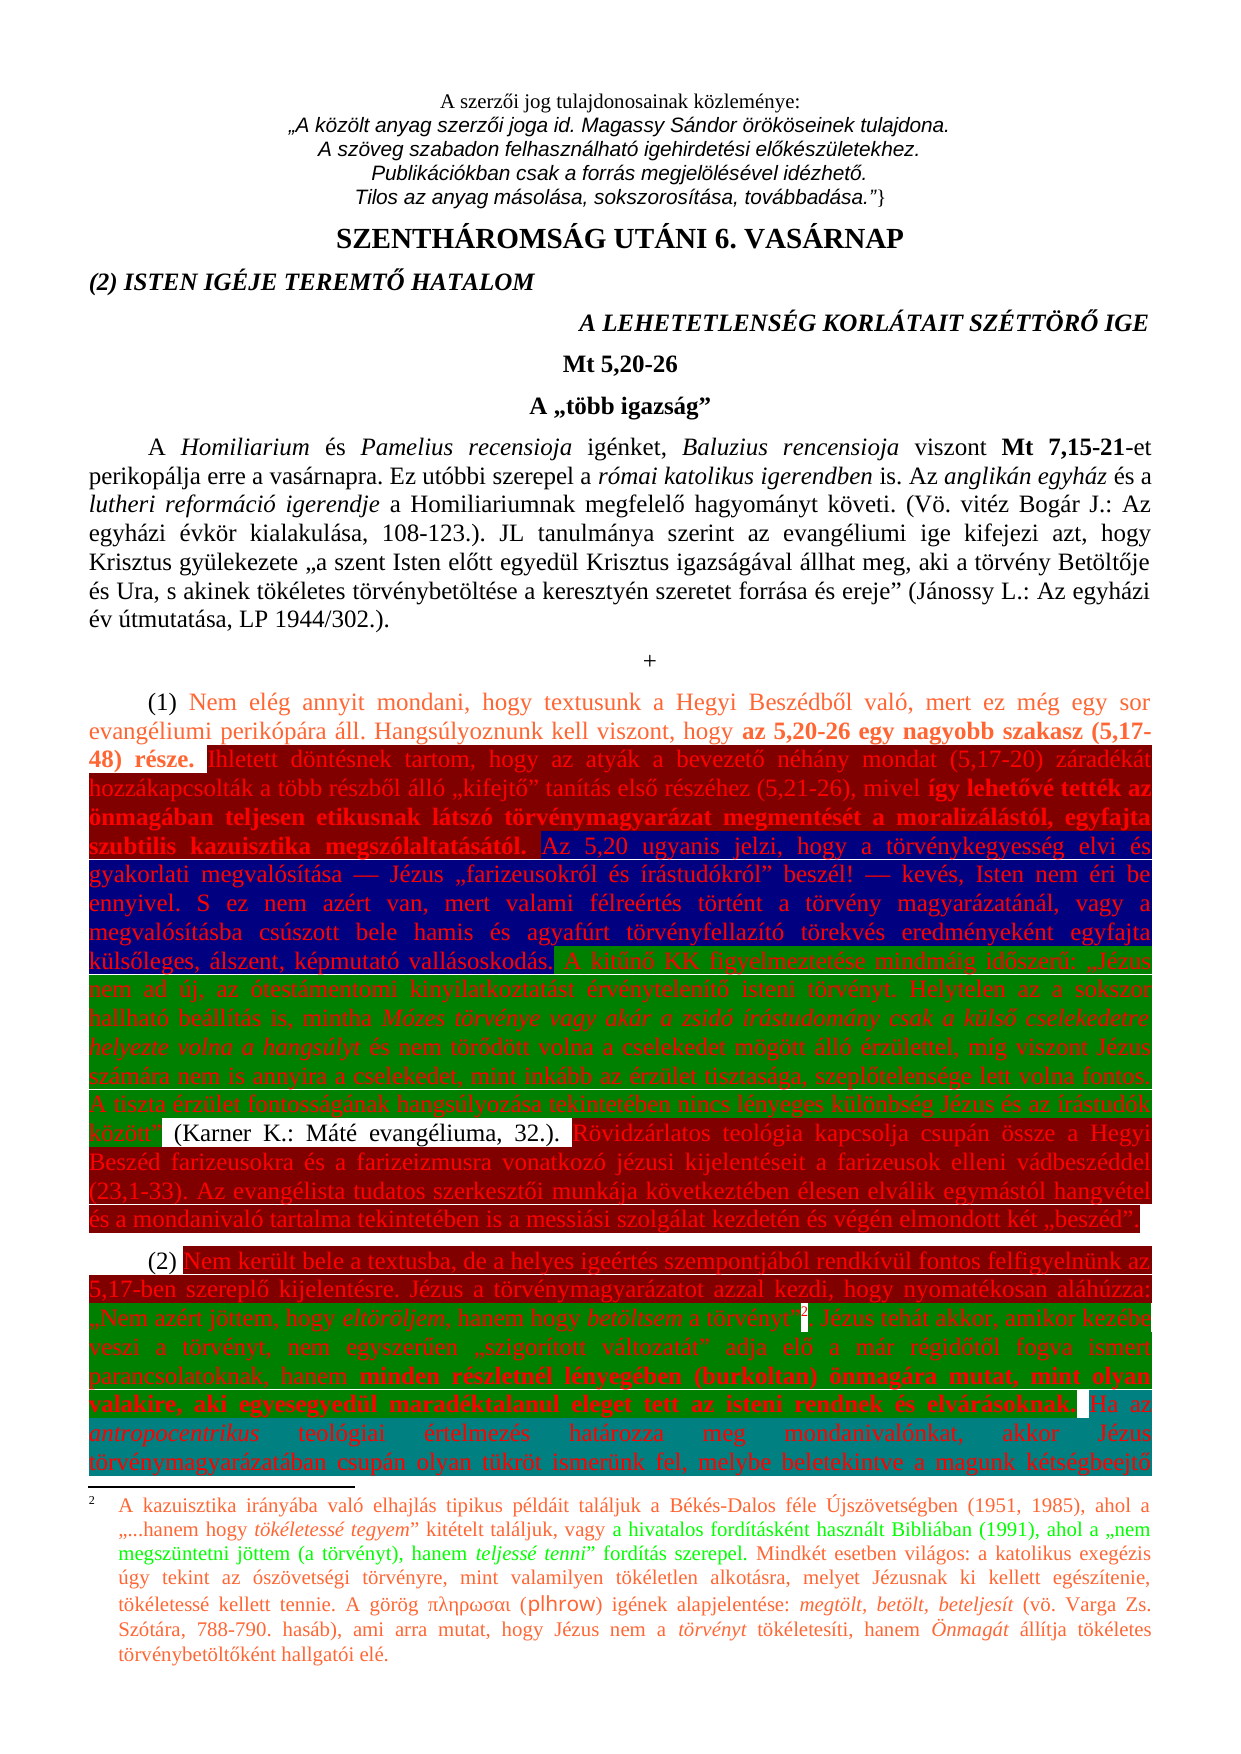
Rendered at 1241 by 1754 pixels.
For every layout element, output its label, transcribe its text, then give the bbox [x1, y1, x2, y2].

text (2) Nem került bele a textusba, de a helyes igeértés szempontjából rendkívül fontos felfigyelnünk az 5,17-ben szereplő kijelentésre. Jézus a törvénymagyarázatot azzal kezdi, hogy nyomatékosan aláhúzza: „Nem azért jöttem, hogy eltöröljem, hanem hogy betöltsem a törvényt”. Jézus tehát akkor, amikor kezébe veszi a törvényt, nem egyszerűen „szigorított változatát” adja elő a már régidőtől fogva ismert parancsolatoknak, hanem minden részletnél lényegében (burkoltan) önmagára mutat, mint olyan valakire, aki egyesegyedül maradéktalanul eleget tett az isteni rendnek és elvárásoknak. Ha az antropocentrikus teológiai értelmezés határozza meg mondanivalónkat, akkor Jézus törvénymagyarázatában csupán olyan tükröt ismerünk fel, melybe beletekintve a magunk kétségbeejtő [88, 1246, 1152, 1476]
subtitle Mt 5,20-26 [88, 349, 1152, 378]
subtitle A LEHETETLENSÉG KORLÁTAIT SZÉTTÖRŐ IGE [88, 308, 1152, 337]
subtitle (2) ISTEN IGÉJE TEREMTŐ HATALOM [88, 267, 1152, 296]
text + [88, 646, 1152, 674]
text (1) Nem elég annyit mondani, hogy textusunk a Hegyi Beszédből való, mert ez még egy sor evangéliumi perikópára áll. Hangsúlyoznunk kell viszont, hogy az 5,20-26 egy nagyobb szakasz (5,17-48) része. Ihletett döntésnek tartom, hogy az atyák a bevezető néhány mondat (5,17-20) záradékát hozzákapcsolták a több részből álló „kifejtő” tanítás első részéhez (5,21-26), mivel így lehetővé tették az önmagában teljesen etikusnak látszó törvénymagyarázat megmentését a moralizálástól, egyfajta szubtilis kazuisztika megszólaltatásától. Az 5,20 ugyanis jelzi, hogy a törvénykegyesség elvi és gyakorlati megvalósítása ― Jézus „farizeusokról és írástudókról” beszél! ― kevés, Isten nem éri be ennyivel. S ez nem azért van, mert valami félreértés történt a törvény magyarázatánál, vagy a megvalósításba csúszott bele hamis és agyafúrt törvényfellazító törekvés eredményeként egyfajta külsőleges, álszent, képmutató vallásoskodás. A kitűnő KK figyelmeztetése mindmáig időszerű: „Jézus nem ad új, az ótestámentomi kinyilatkoztatást érvénytelenítő isteni törvényt. Helytelen az a sokszor hallható beállítás is, mintha Mózes törvénye vagy akár a zsidó írástudomány csak a külső cselekedetre helyezte volna a hangsúlyt és nem törődött volna a cselekedet mögött álló érzülettel, míg viszont Jézus számára nem is annyira a cselekedet, mint inkább az érzület tisztasága, szeplőtelensége lett volna fontos. A tiszta érzület fontosságának hangsúlyozása tekintetében nincs lényeges különbség Jézus és az írástudók között” (Karner K.: Máté evangéliuma, 32.). Rövidzárlatos teológia kapcsolja csupán össze a Hegyi Beszéd farizeusokra és a farizeizmusra vonatkozó jézusi kijelentéseit a farizeusok elleni vádbeszéddel (23,1-33). Az evangélista tudatos szerkesztői munkája következtében élesen elválik egymástól hangvétel és a mondanivaló tartalma tekintetében is a messiási szolgálat kezdetén és végén elmondott két „beszéd”. [88, 687, 1152, 1233]
text A Homiliarium és Pamelius recensioja igénket, Baluzius rencensioja viszont Mt 7,15-21-et perikopálja erre a vasárnapra. Ez utóbbi szerepel a római katolikus igerendben is. Az anglikán egyház és a lutheri reformáció igerendje a Homiliariumnak megfelelő hagyományt követi. (Vö. vitéz Bogár J.: Az egyházi évkör kialakulása, 108-123.). JL tanulmánya szerint az evangéliumi ige kifejezi azt, hogy Krisztus gyülekezete „a szent Isten előtt egyedül Krisztus igazságával állhat meg, aki a törvény Betöltője és Ura, s akinek tökéletes törvénybetöltése a keresztyén szeretet forrása és ereje” (Jánossy L.: Az egyházi év útmutatása, LP 1944/302.). [88, 432, 1152, 633]
subtitle A „több igazság” [88, 391, 1152, 419]
text A szerzői jog tulajdonosainak közleménye: „A közölt anyag szerzői joga id. Magassy Sándor örököseinek tulajdona. A szöveg szabadon felhasználható igehirdetési előkészületekhez. Publikációkban csak a forrás megjelölésével idézhető. Tilos az anyag másolása, sokszorosítása, továbbadása.”} [88, 88, 1152, 208]
text A kazuisztika irányába való elhajlás tipikus példáit találjuk a Békés-Dalos féle Újszövetségben (1951, 1985), ahol a „...hanem hogy tökéletessé tegyem” kitételt találjuk, vagy a hivatalos fordításként használt Bibliában (1991), ahol a „nem megszüntetni jöttem (a törvényt), hanem teljessé tenni” fordítás szerepel. Mindkét esetben világos: a katolikus exegézis úgy tekint az ószövetségi törvényre, mint valamilyen tökéletlen alkotásra, melyet Jézusnak ki kellett egészítenie, tökéletessé kellett tennie. A görög πληρωσαι (plhrow) igének alapjelentése: megtölt, betölt, beteljesít (vö. Varga Zs. Szótára, 788-790. hasáb), ami arra mutat, hogy Jézus nem a törvényt tökéletesíti, hanem Önmagát állítja tökéletes törvénybetöltőként hallgatói elé. [88, 1493, 1152, 1665]
subtitle SZENTHÁROMSÁG UTÁNI 6. VASÁRNAP [88, 221, 1152, 254]
